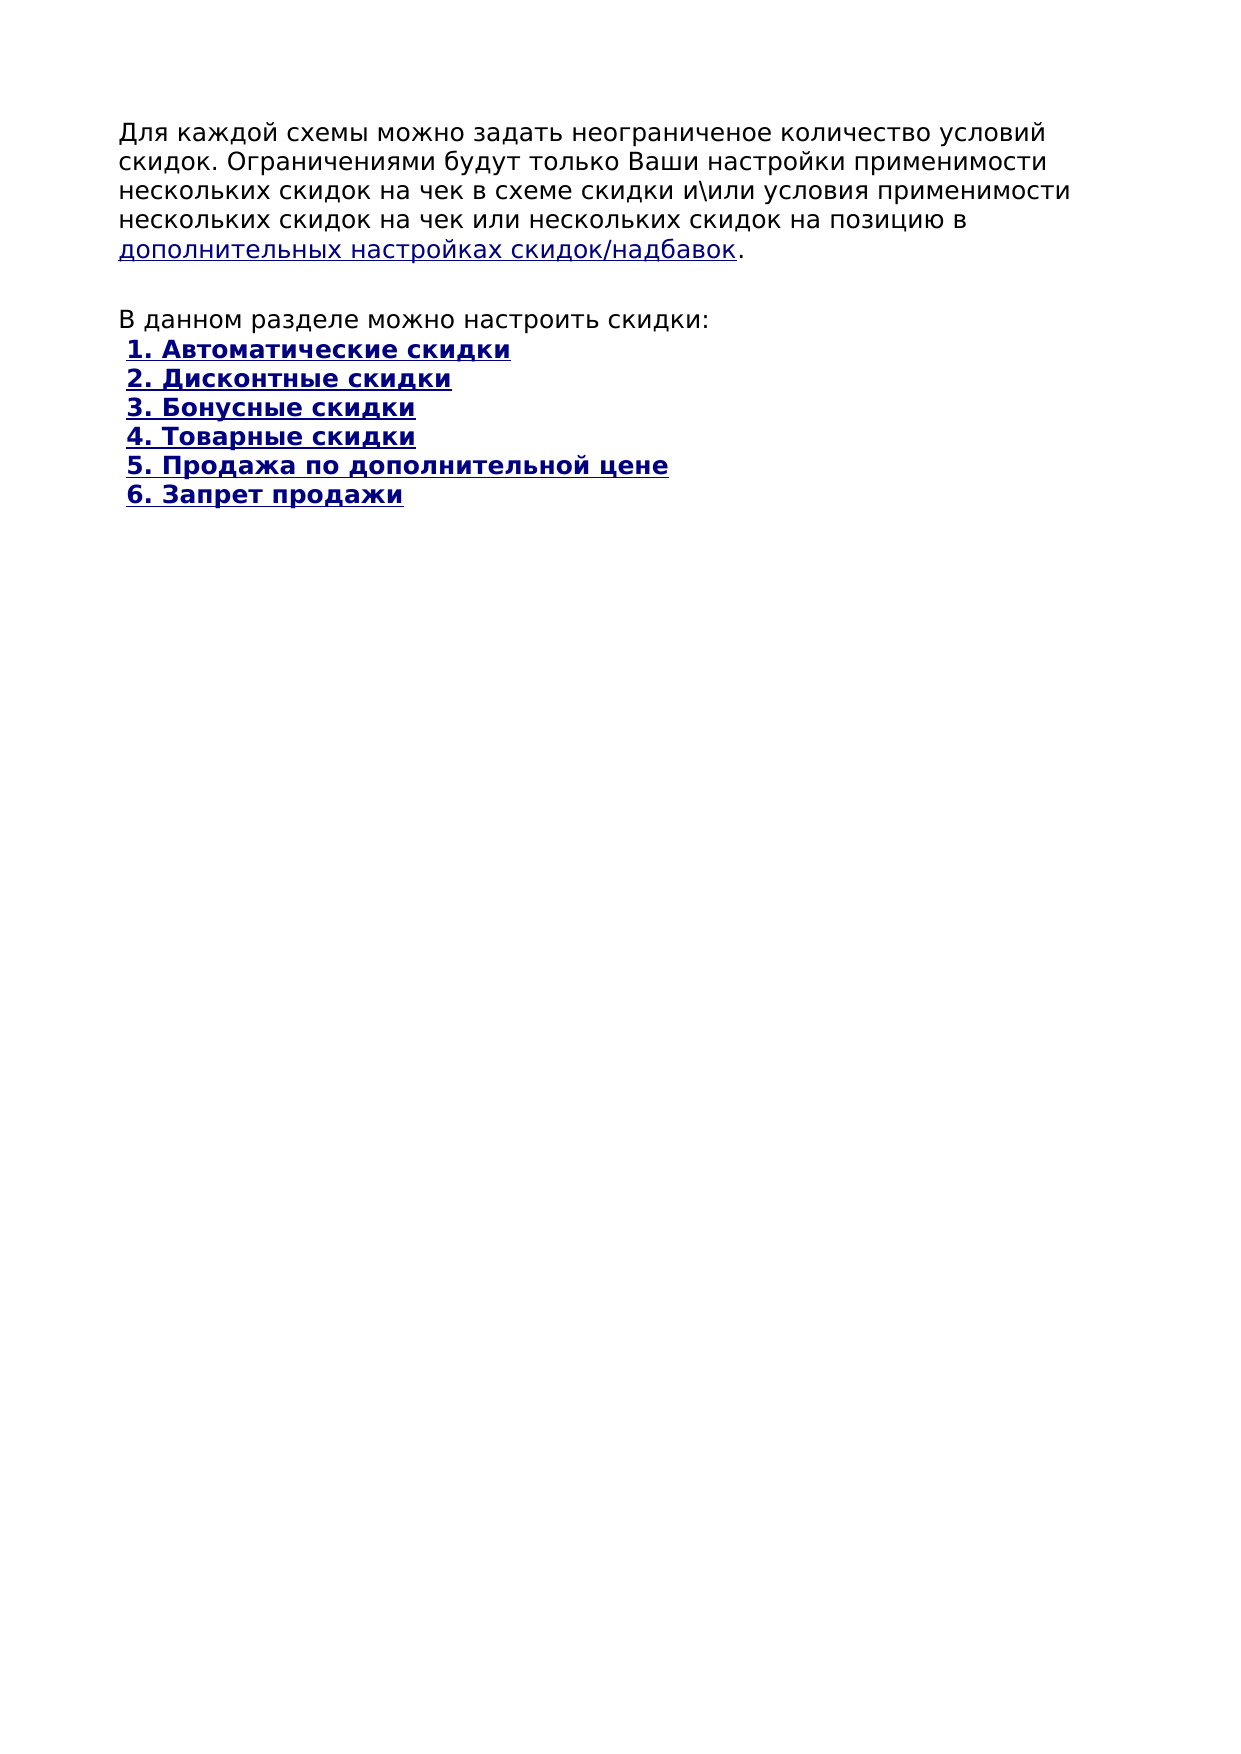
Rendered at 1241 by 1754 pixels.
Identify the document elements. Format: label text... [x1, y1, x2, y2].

text Для каждой схемы можно задать неограниченое количество условий скидок. Ограничениями будут только Ваши настройки применимости нескольких скидок на чек в схеме скидки и\или условия применимости нескольких скидок на чек или нескольких скидок на позицию в дополнительных настройках скидок/надбавок. [118, 118, 1122, 293]
text В данном разделе можно настроить скидки: 1. Автоматические скидки 2. Дисконтные скидки 3. Бонусные скидки 4. Товарные скидки 5. Продажа по дополнительной цене 6. Запрет продажи [118, 306, 1122, 539]
